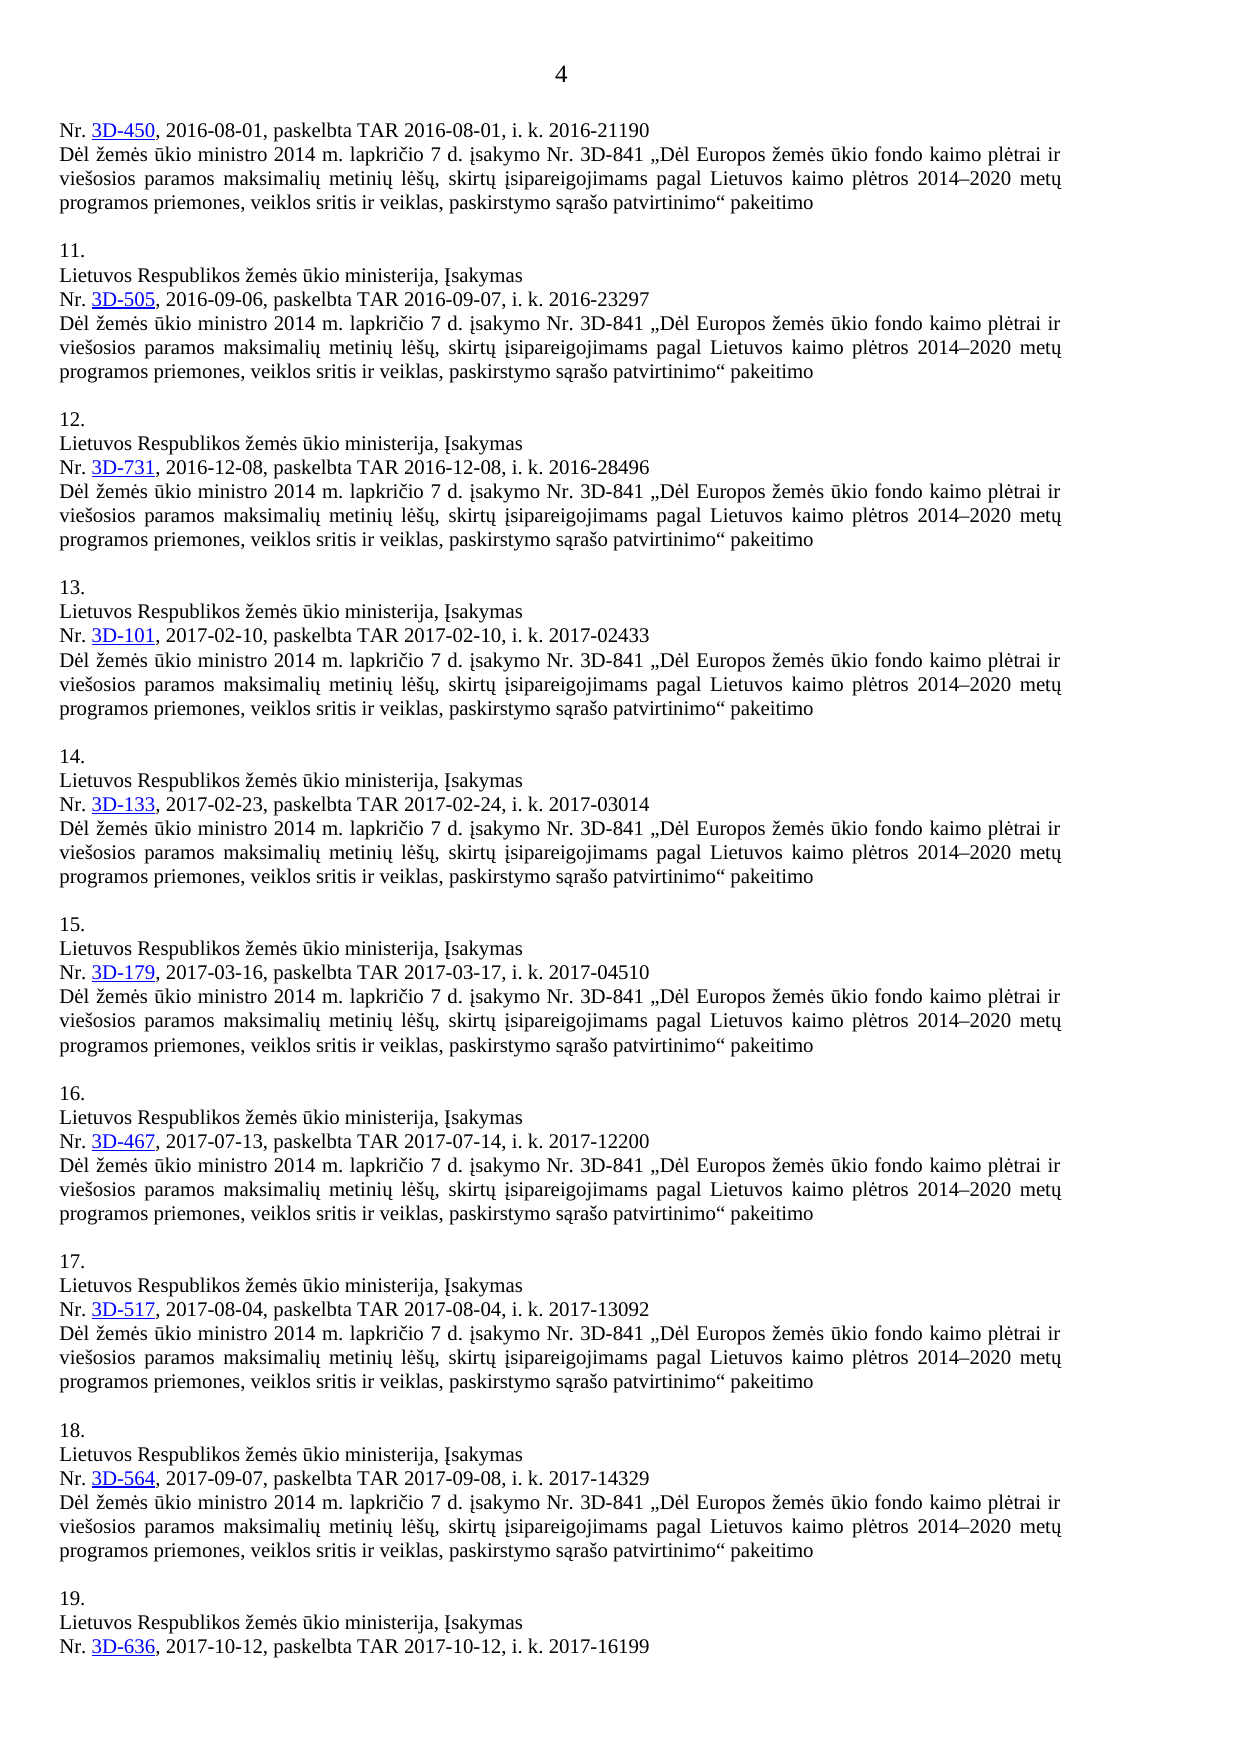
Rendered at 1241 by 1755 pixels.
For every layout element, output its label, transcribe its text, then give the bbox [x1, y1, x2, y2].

text Lietuvos Respublikos žemės ūkio ministerija, Įsakymas [59, 1273, 1063, 1297]
text Nr. 3D-101, 2017-02-10, paskelbta TAR 2017-02-10, i. k. 2017-02433 [59, 623, 1063, 647]
text Nr. 3D-517, 2017-08-04, paskelbta TAR 2017-08-04, i. k. 2017-13092 [59, 1297, 1063, 1321]
text Nr. 3D-133, 2017-02-23, paskelbta TAR 2017-02-24, i. k. 2017-03014 [59, 792, 1063, 816]
text 11. [59, 238, 1063, 262]
text Lietuvos Respublikos žemės ūkio ministerija, Įsakymas [59, 1442, 1063, 1466]
text Lietuvos Respublikos žemės ūkio ministerija, Įsakymas [59, 599, 1063, 623]
text 15. [59, 912, 1063, 936]
text Lietuvos Respublikos žemės ūkio ministerija, Įsakymas [59, 1105, 1063, 1129]
text Dėl žemės ūkio ministro 2014 m. lapkričio 7 d. įsakymo Nr. 3D-841 „Dėl Europos žemės ūkio fondo kaimo plėtrai ir viešosios paramos maksimalių metinių lėšų, skirtų įsipareigojimams pagal Lietuvos kaimo plėtros 2014–2020 metų programos priemones, veiklos sritis ir veiklas, paskirstymo sąrašo patvirtinimo“ pakeitimo [59, 1321, 1063, 1393]
text Dėl žemės ūkio ministro 2014 m. lapkričio 7 d. įsakymo Nr. 3D-841 „Dėl Europos žemės ūkio fondo kaimo plėtrai ir viešosios paramos maksimalių metinių lėšų, skirtų įsipareigojimams pagal Lietuvos kaimo plėtros 2014–2020 metų programos priemones, veiklos sritis ir veiklas, paskirstymo sąrašo patvirtinimo“ pakeitimo [59, 142, 1063, 214]
text Dėl žemės ūkio ministro 2014 m. lapkričio 7 d. įsakymo Nr. 3D-841 „Dėl Europos žemės ūkio fondo kaimo plėtrai ir viešosios paramos maksimalių metinių lėšų, skirtų įsipareigojimams pagal Lietuvos kaimo plėtros 2014–2020 metų programos priemones, veiklos sritis ir veiklas, paskirstymo sąrašo patvirtinimo“ pakeitimo [59, 479, 1063, 551]
text Nr. 3D-564, 2017-09-07, paskelbta TAR 2017-09-08, i. k. 2017-14329 [59, 1466, 1063, 1490]
text Lietuvos Respublikos žemės ūkio ministerija, Įsakymas [59, 936, 1063, 960]
text Lietuvos Respublikos žemės ūkio ministerija, Įsakymas [59, 262, 1063, 287]
text Nr. 3D-505, 2016-09-06, paskelbta TAR 2016-09-07, i. k. 2016-23297 [59, 287, 1063, 311]
text 18. [59, 1417, 1063, 1442]
text 12. [59, 407, 1063, 431]
text Nr. 3D-450, 2016-08-01, paskelbta TAR 2016-08-01, i. k. 2016-21190 [59, 118, 1063, 142]
text Dėl žemės ūkio ministro 2014 m. lapkričio 7 d. įsakymo Nr. 3D-841 „Dėl Europos žemės ūkio fondo kaimo plėtrai ir viešosios paramos maksimalių metinių lėšų, skirtų įsipareigojimams pagal Lietuvos kaimo plėtros 2014–2020 metų programos priemones, veiklos sritis ir veiklas, paskirstymo sąrašo patvirtinimo“ pakeitimo [59, 984, 1063, 1057]
text Nr. 3D-636, 2017-10-12, paskelbta TAR 2017-10-12, i. k. 2017-16199 [59, 1634, 1063, 1658]
text Lietuvos Respublikos žemės ūkio ministerija, Įsakymas [59, 768, 1063, 792]
text Lietuvos Respublikos žemės ūkio ministerija, Įsakymas [59, 431, 1063, 455]
text Dėl žemės ūkio ministro 2014 m. lapkričio 7 d. įsakymo Nr. 3D-841 „Dėl Europos žemės ūkio fondo kaimo plėtrai ir viešosios paramos maksimalių metinių lėšų, skirtų įsipareigojimams pagal Lietuvos kaimo plėtros 2014–2020 metų programos priemones, veiklos sritis ir veiklas, paskirstymo sąrašo patvirtinimo“ pakeitimo [59, 816, 1063, 888]
text 17. [59, 1249, 1063, 1273]
text 19. [59, 1586, 1063, 1610]
text Dėl žemės ūkio ministro 2014 m. lapkričio 7 d. įsakymo Nr. 3D-841 „Dėl Europos žemės ūkio fondo kaimo plėtrai ir viešosios paramos maksimalių metinių lėšų, skirtų įsipareigojimams pagal Lietuvos kaimo plėtros 2014–2020 metų programos priemones, veiklos sritis ir veiklas, paskirstymo sąrašo patvirtinimo“ pakeitimo [59, 1490, 1063, 1562]
text 13. [59, 575, 1063, 599]
text Dėl žemės ūkio ministro 2014 m. lapkričio 7 d. įsakymo Nr. 3D-841 „Dėl Europos žemės ūkio fondo kaimo plėtrai ir viešosios paramos maksimalių metinių lėšų, skirtų įsipareigojimams pagal Lietuvos kaimo plėtros 2014–2020 metų programos priemones, veiklos sritis ir veiklas, paskirstymo sąrašo patvirtinimo“ pakeitimo [59, 647, 1063, 720]
text Nr. 3D-179, 2017-03-16, paskelbta TAR 2017-03-17, i. k. 2017-04510 [59, 960, 1063, 984]
text Dėl žemės ūkio ministro 2014 m. lapkričio 7 d. įsakymo Nr. 3D-841 „Dėl Europos žemės ūkio fondo kaimo plėtrai ir viešosios paramos maksimalių metinių lėšų, skirtų įsipareigojimams pagal Lietuvos kaimo plėtros 2014–2020 metų programos priemones, veiklos sritis ir veiklas, paskirstymo sąrašo patvirtinimo“ pakeitimo [59, 1153, 1063, 1225]
text 14. [59, 744, 1063, 768]
text Lietuvos Respublikos žemės ūkio ministerija, Įsakymas [59, 1610, 1063, 1634]
text Dėl žemės ūkio ministro 2014 m. lapkričio 7 d. įsakymo Nr. 3D-841 „Dėl Europos žemės ūkio fondo kaimo plėtrai ir viešosios paramos maksimalių metinių lėšų, skirtų įsipareigojimams pagal Lietuvos kaimo plėtros 2014–2020 metų programos priemones, veiklos sritis ir veiklas, paskirstymo sąrašo patvirtinimo“ pakeitimo [59, 311, 1063, 383]
text Nr. 3D-467, 2017-07-13, paskelbta TAR 2017-07-14, i. k. 2017-12200 [59, 1129, 1063, 1153]
text Nr. 3D-731, 2016-12-08, paskelbta TAR 2016-12-08, i. k. 2016-28496 [59, 455, 1063, 479]
text 16. [59, 1081, 1063, 1105]
